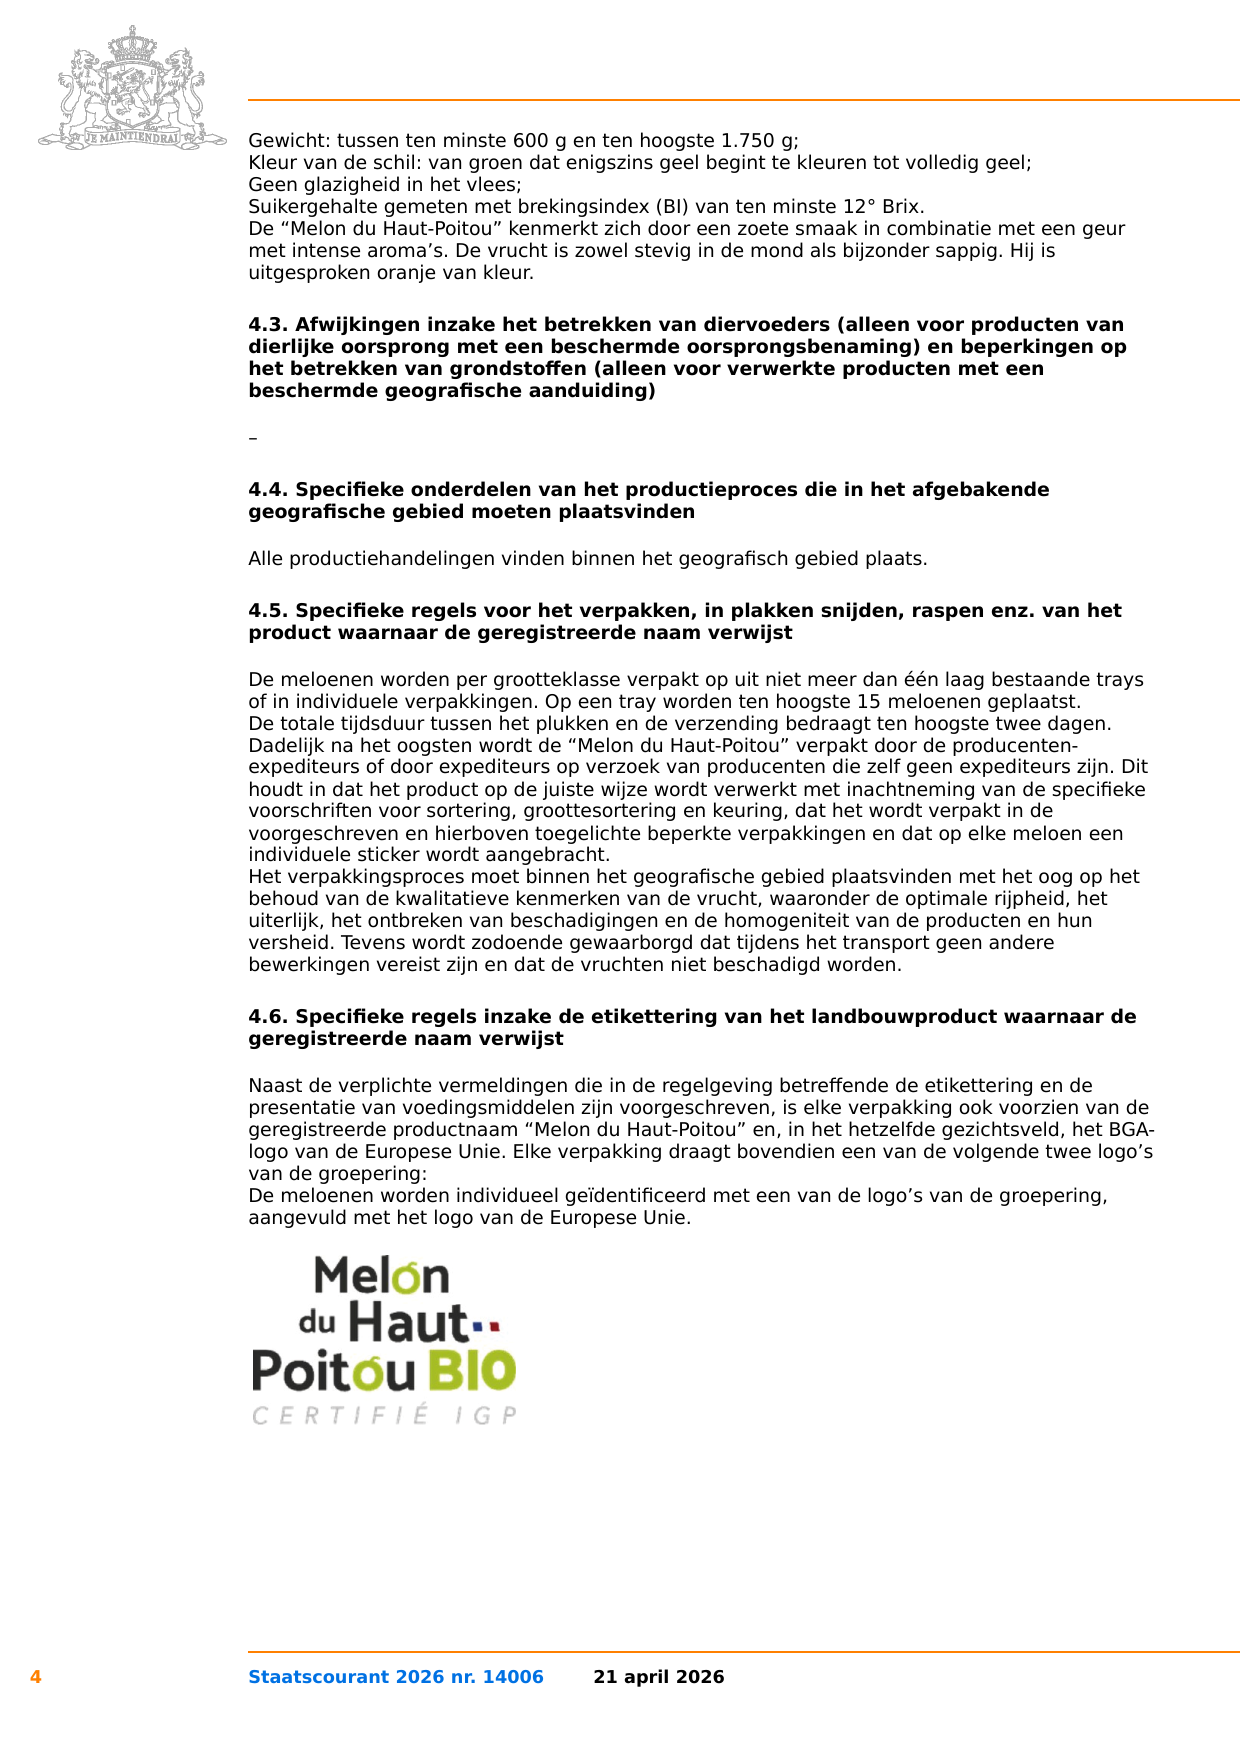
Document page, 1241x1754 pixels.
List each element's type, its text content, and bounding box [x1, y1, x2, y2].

subtitle 4.3. Afwijkingen inzake het betrekken van diervoeders (alleen voor producten van dierlijke oorsprong met een beschermde oorsprongsbenaming) en beperkingen op het betrekken van grondstoffen (alleen voor verwerkte producten met een beschermde geografische aanduiding) [248, 314, 1163, 402]
text – [248, 427, 1163, 449]
subtitle 4.4. Specifieke onderdelen van het productieproces die in het afgebakende geografische gebied moeten plaatsvinden [248, 479, 1163, 523]
text Gewicht: tussen ten minste 600 g en ten hoogste 1.750 g; [248, 130, 1163, 152]
text Het verpakkingsproces moet binnen het geografische gebied plaatsvinden met het oog op het behoud van de kwalitatieve kenmerken van de vrucht, waaronder de optimale rijpheid, het uiterlijk, het ontbreken van beschadigingen en de homogeniteit van de producten en hun versheid. Tevens wordt zodoende gewaarborgd dat tijdens het transport geen andere bewerkingen vereist zijn en dat de vruchten niet beschadigd worden. [248, 866, 1163, 976]
text Alle productiehandelingen vinden binnen het geografisch gebied plaats. [248, 548, 1163, 569]
text De totale tijdsduur tussen het plukken en de verzending bedraagt ten hoogste twee dagen. [248, 712, 1163, 734]
subtitle 4.5. Specifieke regels voor het verpakken, in plakken snijden, raspen enz. van het product waarnaar de geregistreerde naam verwijst [248, 599, 1163, 643]
text De meloenen worden individueel geïdentificeerd met een van de logo’s van de groepering, aangevuld met het logo van de Europese Unie. [248, 1185, 1163, 1229]
text De “Melon du Haut-Poitou” kenmerkt zich door een zoete smaak in combinatie met een geur met intense aroma’s. De vrucht is zowel stevig in de mond als bijzonder sappig. Hij is uitgesproken oranje van kleur. [248, 218, 1163, 284]
text De meloenen worden per grootteklasse verpakt op uit niet meer dan één laag bestaande trays of in individuele verpakkingen. Op een tray worden ten hoogste 15 meloenen geplaatst. [248, 668, 1163, 712]
text Suikergehalte gemeten met brekingsindex (BI) van ten minste 12° Brix. [248, 196, 1163, 218]
text Kleur van de schil: van groen dat enigszins geel begint te kleuren tot volledig geel; [248, 152, 1163, 174]
picture [248, 1251, 579, 1429]
text Geen glazigheid in het vlees; [248, 174, 1163, 196]
text Dadelijk na het oogsten wordt de “Melon du Haut-Poitou” verpakt door de producenten-expediteurs of door expediteurs op verzoek van producenten die zelf geen expediteurs zijn. Dit houdt in dat het product op de juiste wijze wordt verwerkt met inachtneming van de specifieke voorschriften voor sortering, groottesortering en keuring, dat het wordt verpakt in de voorgeschreven en hierboven toegelichte beperkte verpakkingen en dat op elke meloen een individuele sticker wordt aangebracht. [248, 734, 1163, 866]
picture [38, 25, 227, 150]
subtitle 4.6. Specifieke regels inzake de etikettering van het landbouwproduct waarnaar de geregistreerde naam verwijst [248, 1006, 1163, 1050]
text Naast de verplichte vermeldingen die in de regelgeving betreffende de etikettering en de presentatie van voedingsmiddelen zijn voorgeschreven, is elke verpakking ook voorzien van de geregistreerde productnaam “Melon du Haut-Poitou” en, in het hetzelfde gezichtsveld, het BGA-logo van de Europese Unie. Elke verpakking draagt bovendien een van de volgende twee logo’s van de groepering: [248, 1075, 1163, 1185]
